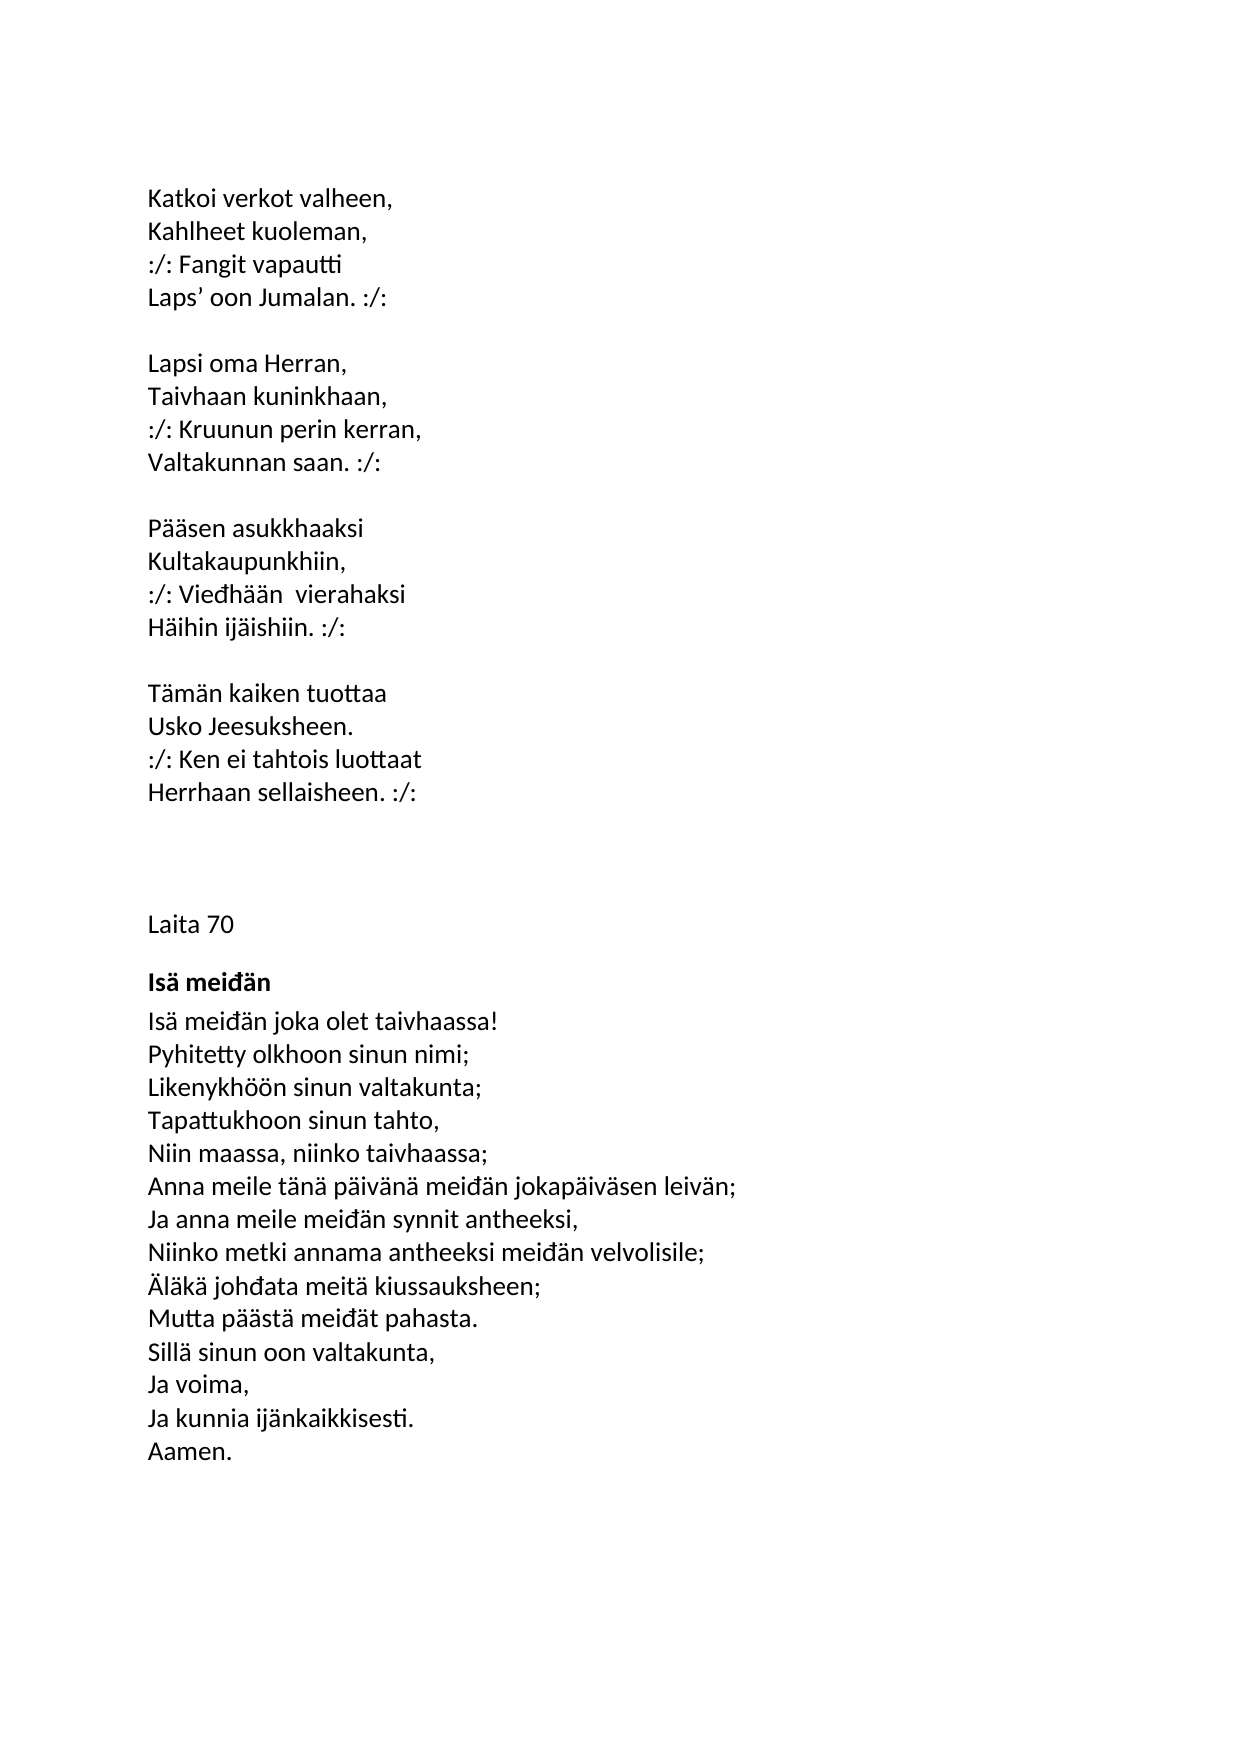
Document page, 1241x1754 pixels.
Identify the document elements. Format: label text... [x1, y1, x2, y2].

text Laps’ oon Jumalan. :/: [148, 280, 1092, 313]
text :/: Kruunun perin kerran, [148, 412, 1092, 445]
text :/: Fangit vapautti [148, 247, 1092, 280]
text :/: Vieđhään vierahaksi [148, 577, 1092, 610]
text Tämän kaiken tuottaa [148, 676, 1092, 709]
text Pyhitetty olkhoon sinun nimi; [148, 1037, 1092, 1071]
text Häihin ijäishiin. :/: [148, 610, 1092, 643]
text Usko Jeesuksheen. [148, 709, 1092, 742]
text Ja voima, [148, 1368, 1092, 1401]
text Kahlheet kuoleman, [148, 214, 1092, 247]
text Tapattukhoon sinun tahto, [148, 1103, 1092, 1137]
text :/: Ken ei tahtois luottaat [148, 742, 1092, 775]
text Mutta päästä meiđät pahasta. [148, 1302, 1092, 1335]
text Isä meiđän joka olet taivhaassa! [148, 1004, 1092, 1037]
subtitle Isä meiđän [148, 965, 1092, 998]
text Herrhaan sellaisheen. :/: [148, 775, 1092, 808]
text Äläkä johđata meitä kiussauksheen; [148, 1269, 1092, 1302]
text Sillä sinun oon valtakunta, [148, 1335, 1092, 1368]
text Ja kunnia ijänkaikkisesti. [148, 1401, 1092, 1434]
text Niin maassa, niinko taivhaassa; [148, 1137, 1092, 1169]
text Likenykhöön sinun valtakunta; [148, 1071, 1092, 1103]
text Pääsen asukkhaaksi [148, 511, 1092, 544]
text Laita 70 [148, 907, 1092, 940]
text Ja anna meile meiđän synnit antheeksi, [148, 1203, 1092, 1236]
text Anna meile tänä päivänä meiđän jokapäiväsen leivän; [148, 1169, 1092, 1203]
text Valtakunnan saan. :/: [148, 445, 1092, 478]
text Kultakaupunkhiin, [148, 544, 1092, 577]
text Lapsi oma Herran, [148, 346, 1092, 379]
text Aamen. [148, 1434, 1092, 1467]
text Niinko metki annama antheeksi meiđän velvolisile; [148, 1236, 1092, 1269]
text Taivhaan kuninkhaan, [148, 379, 1092, 412]
text Katkoi verkot valheen, [148, 181, 1092, 214]
